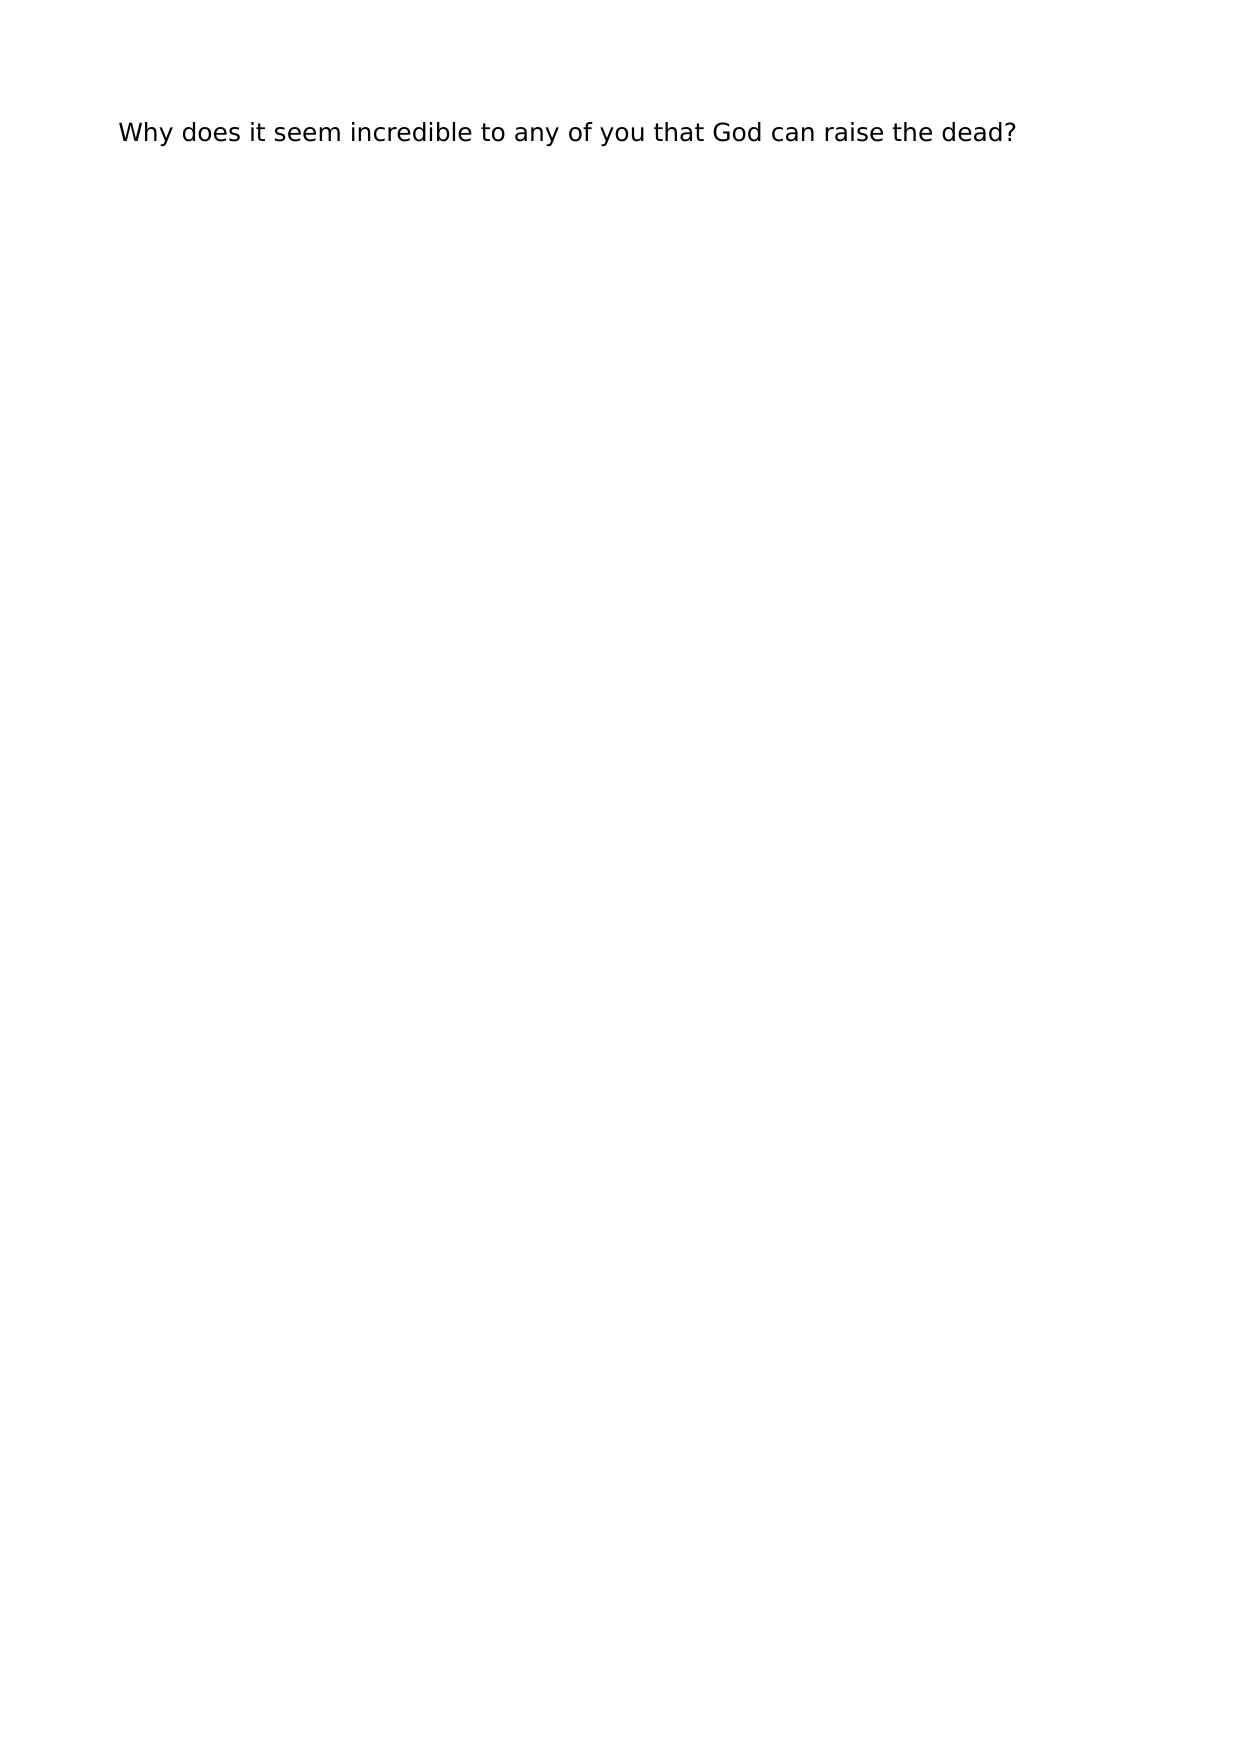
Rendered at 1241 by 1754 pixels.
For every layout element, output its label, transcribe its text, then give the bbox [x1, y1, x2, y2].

text Why does it seem incredible to any of you that God can raise the dead? [118, 118, 1122, 147]
